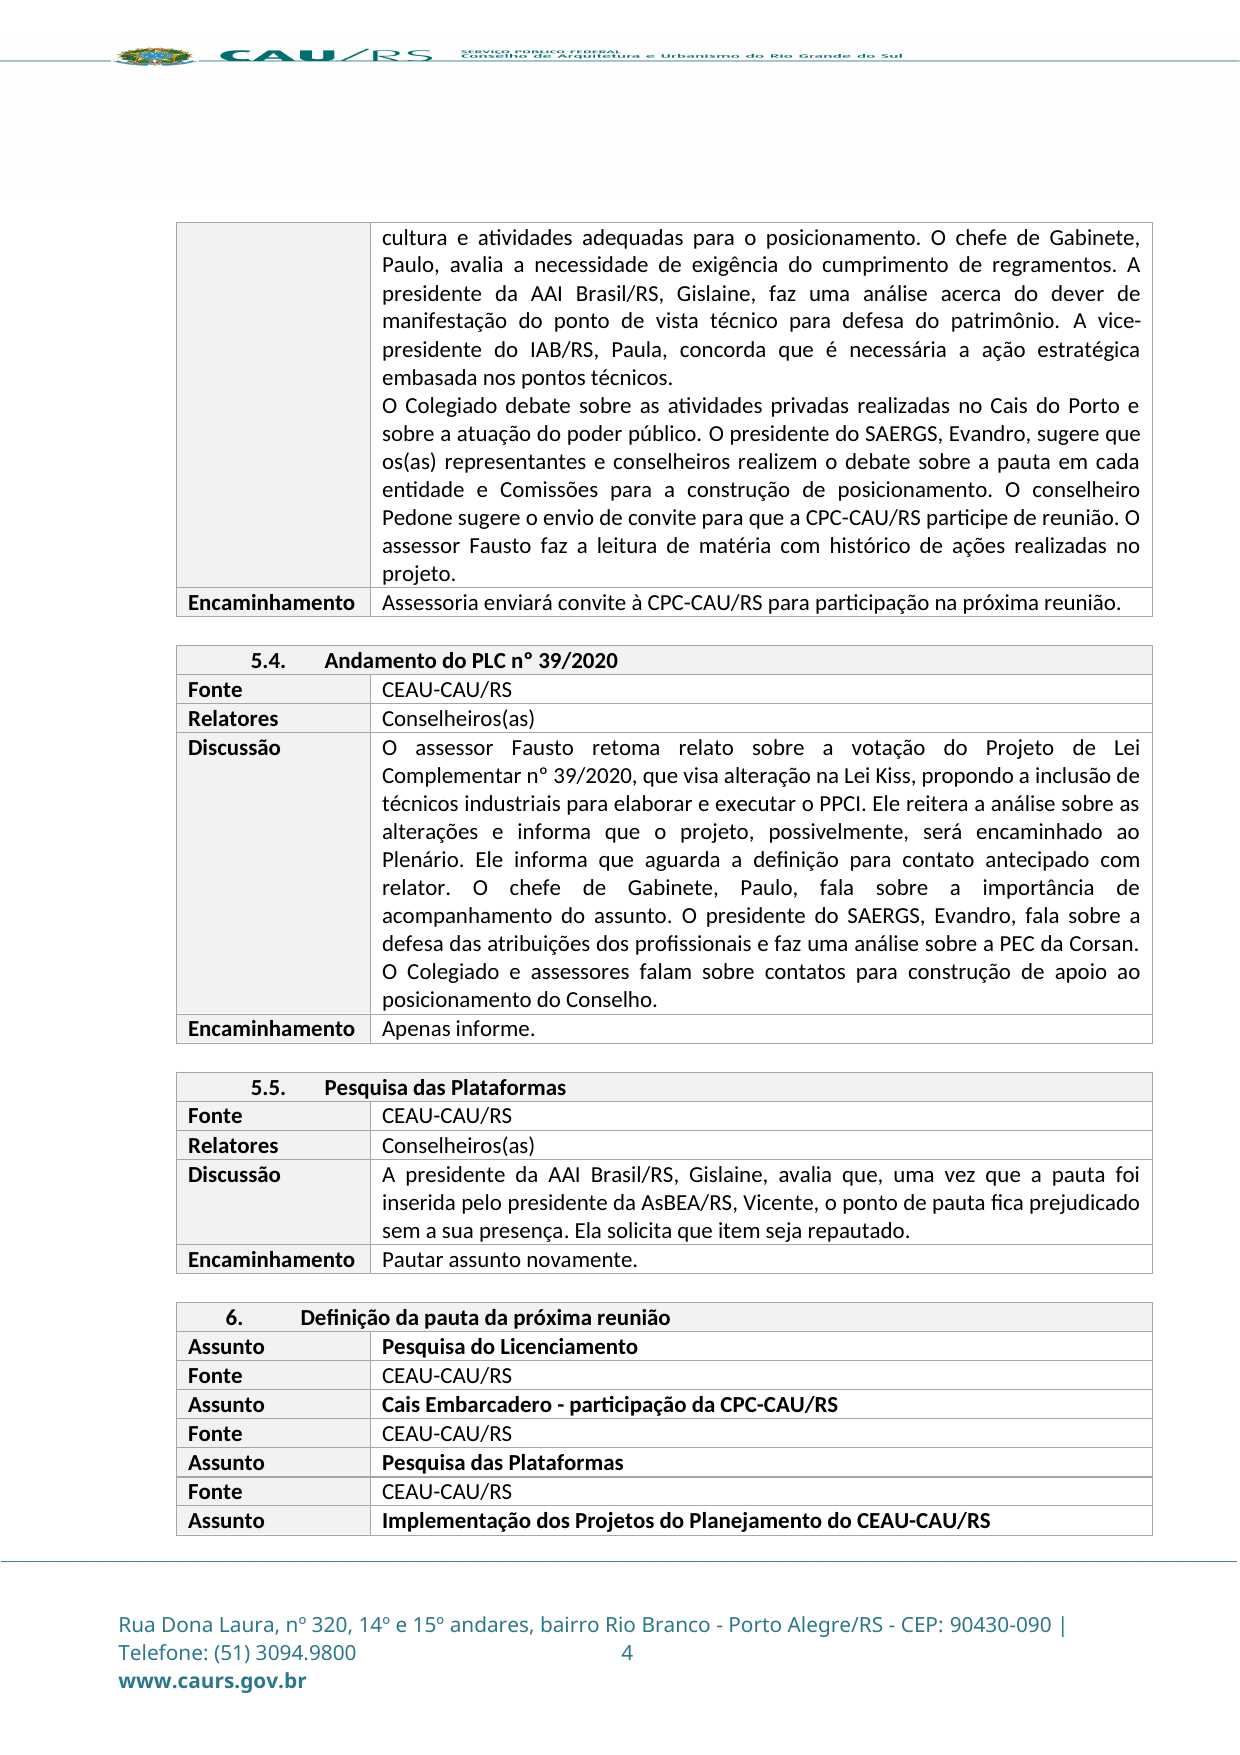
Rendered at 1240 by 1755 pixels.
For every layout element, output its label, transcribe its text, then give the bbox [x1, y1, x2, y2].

table_cell Encaminhamento [177, 1245, 370, 1273]
table_cell A presidente da AAI Brasil/RS, Gislaine, avalia que, uma vez que a pauta foi inserida pelo presidente da AsBEA/RS, Vicente, o ponto de pauta fica prejudicado sem a sua presença. Ela solicita que item seja repautado. [371, 1160, 1152, 1244]
table_cell Assunto [177, 1506, 370, 1534]
table_cell Relatores [177, 1131, 370, 1159]
table_cell Definição da pauta da próxima reunião [177, 1303, 1152, 1331]
table_cell Fonte [177, 1361, 370, 1389]
table_cell Pesquisa das Plataformas [177, 1073, 1152, 1101]
table_cell Relatores [177, 704, 370, 732]
table_cell Encaminhamento [177, 1015, 370, 1042]
table_cell Fonte [177, 1419, 370, 1447]
table_cell Assessoria enviará convite à CPC-CAU/RS para participação na próxima reunião. [371, 588, 1152, 616]
table_cell Assunto [177, 1448, 370, 1476]
table_cell Implementação dos Projetos do Planejamento do CEAU-CAU/RS [371, 1506, 1152, 1534]
table_cell CEAU-CAU/RS [371, 1478, 1152, 1505]
table_cell CEAU-CAU/RS [371, 1361, 1152, 1389]
table_cell Assunto [177, 1390, 370, 1418]
table_cell CEAU-CAU/RS [371, 1102, 1152, 1130]
table_cell cultura e atividades adequadas para o posicionamento. O chefe de Gabinete, Paulo, avalia a necessidade de exigência do cumprimento de regramentos. A presidente da AAI Brasil/RS, Gislaine, faz uma análise acerca do dever de manifestação do ponto de vista técnico para defesa do patrimônio. A vice-presidente do IAB/RS, Paula, concorda que é necessária a ação estratégica embasada nos pontos técnicos. O Colegiado debate sobre as atividades privadas realizadas no Cais do Porto e sobre a atuação do poder público. O presidente do SAERGS, Evandro, sugere que os(as) representantes e conselheiros realizem o debate sobre a pauta em cada entidade e Comissões para a construção de posicionamento. O conselheiro Pedone sugere o envio de convite para que a CPC-CAU/RS participe de reunião. O assessor Fausto faz a leitura de matéria com histórico de ações realizadas no projeto. [371, 223, 1152, 587]
table_cell Conselheiros(as) [371, 1131, 1152, 1159]
table_cell Fonte [177, 675, 370, 703]
table_cell Discussão [177, 733, 370, 1013]
table_cell Conselheiros(as) [371, 704, 1152, 732]
table_cell [177, 617, 1153, 645]
table_cell CEAU-CAU/RS [371, 675, 1152, 703]
table_cell Pesquisa das Plataformas [371, 1448, 1152, 1476]
table_cell Assunto [177, 1332, 370, 1360]
table_cell [177, 223, 370, 587]
table_cell CEAU-CAU/RS [371, 1419, 1152, 1447]
table_cell Fonte [177, 1102, 370, 1130]
table_cell Cais Embarcadero - participação da CPC-CAU/RS [371, 1390, 1152, 1418]
table_cell Pesquisa do Licenciamento [371, 1332, 1152, 1360]
table_cell Fonte [177, 1478, 370, 1505]
table_cell [177, 1044, 1153, 1072]
table_cell O assessor Fausto retoma relato sobre a votação do Projeto de Lei Complementar nº 39/2020, que visa alteração na Lei Kiss, propondo a inclusão de técnicos industriais para elaborar e executar o PPCI. Ele reitera a análise sobre as alterações e informa que o projeto, possivelmente, será encaminhado ao Plenário. Ele informa que aguarda a definição para contato antecipado com relator. O chefe de Gabinete, Paulo, fala sobre a importância de acompanhamento do assunto. O presidente do SAERGS, Evandro, fala sobre a defesa das atribuições dos profissionais e faz uma análise sobre a PEC da Corsan. O Colegiado e assessores falam sobre contatos para construção de apoio ao posicionamento do Conselho. [371, 733, 1152, 1013]
table_cell Apenas informe. [371, 1015, 1152, 1042]
table_cell Pautar assunto novamente. [371, 1245, 1152, 1273]
table_cell Discussão [177, 1160, 370, 1244]
table_cell [177, 1274, 1153, 1302]
table_cell Andamento do PLC nº 39/2020 [177, 646, 1152, 674]
table_cell Encaminhamento [177, 588, 370, 616]
